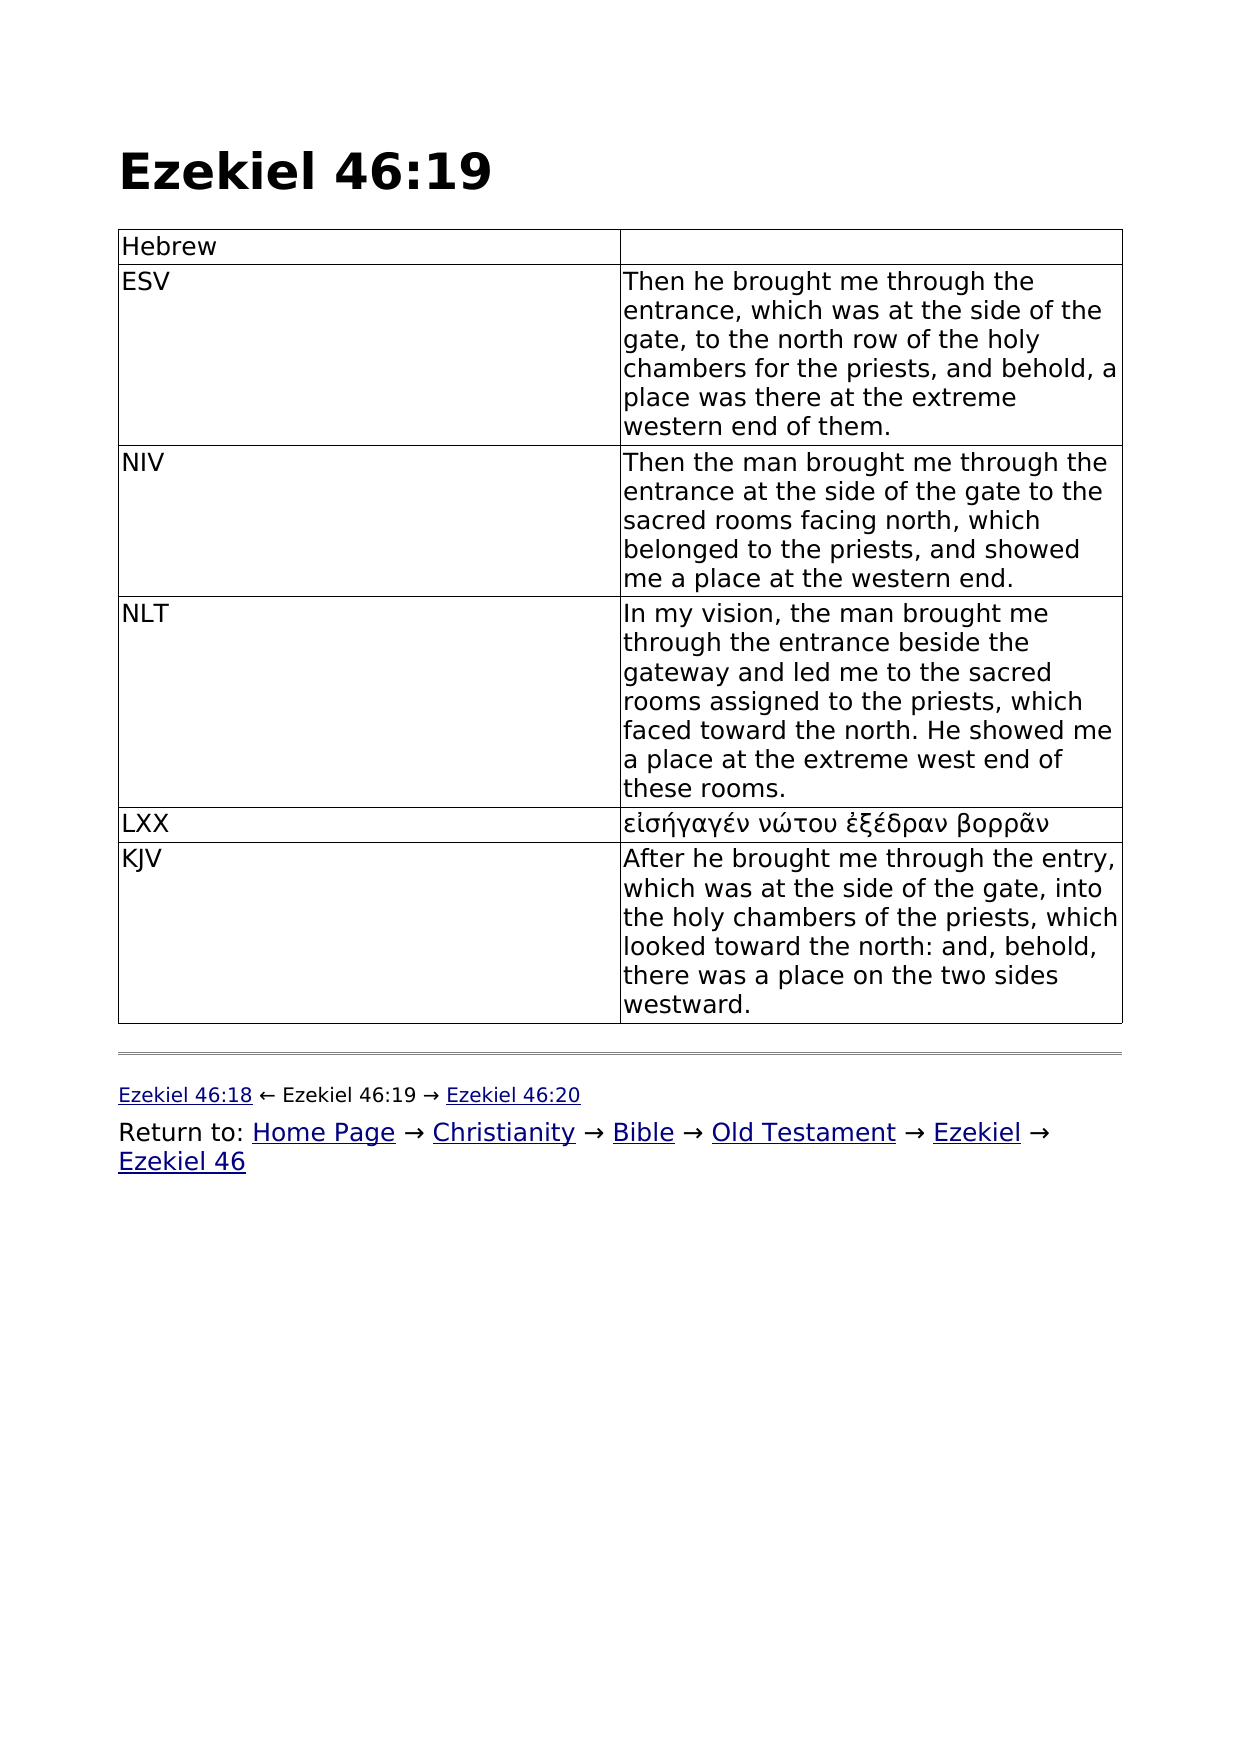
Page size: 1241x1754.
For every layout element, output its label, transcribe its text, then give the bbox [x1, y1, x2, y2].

subtitle Ezekiel 46:19 [118, 143, 1122, 201]
table_cell ESV [119, 265, 620, 445]
table_header Hebrew [119, 230, 620, 264]
table_cell Then the man brought me through the entrance at the side of the gate to the sacred rooms facing north, which belonged to the priests, and showed me a place at the western end. [621, 446, 1122, 596]
table_cell εἰσήγαγέν νώτου ἐξέδραν βορρᾶν [621, 808, 1122, 842]
text Ezekiel 46:18 ← Ezekiel 46:19 → Ezekiel 46:20 [118, 1084, 1122, 1118]
table_cell NIV [119, 446, 620, 596]
table_header [621, 230, 1122, 264]
table_cell Then he brought me through the entrance, which was at the side of the gate, to the north row of the holy chambers for the priests, and behold, a place was there at the extreme western end of them. [621, 265, 1122, 445]
text Return to: Home Page → Christianity → Bible → Old Testament → Ezekiel → Ezekiel 46 [118, 1118, 1122, 1176]
table_cell After he brought me through the entry, which was at the side of the gate, into the holy chambers of the priests, which looked toward the north: and, behold, there was a place on the two sides westward. [621, 843, 1122, 1023]
table_cell In my vision, the man brought me through the entrance beside the gateway and led me to the sacred rooms assigned to the priests, which faced toward the north. He showed me a place at the extreme west end of these rooms. [621, 597, 1122, 807]
table_cell LXX [119, 808, 620, 842]
table_cell KJV [119, 843, 620, 1023]
table_cell NLT [119, 597, 620, 807]
